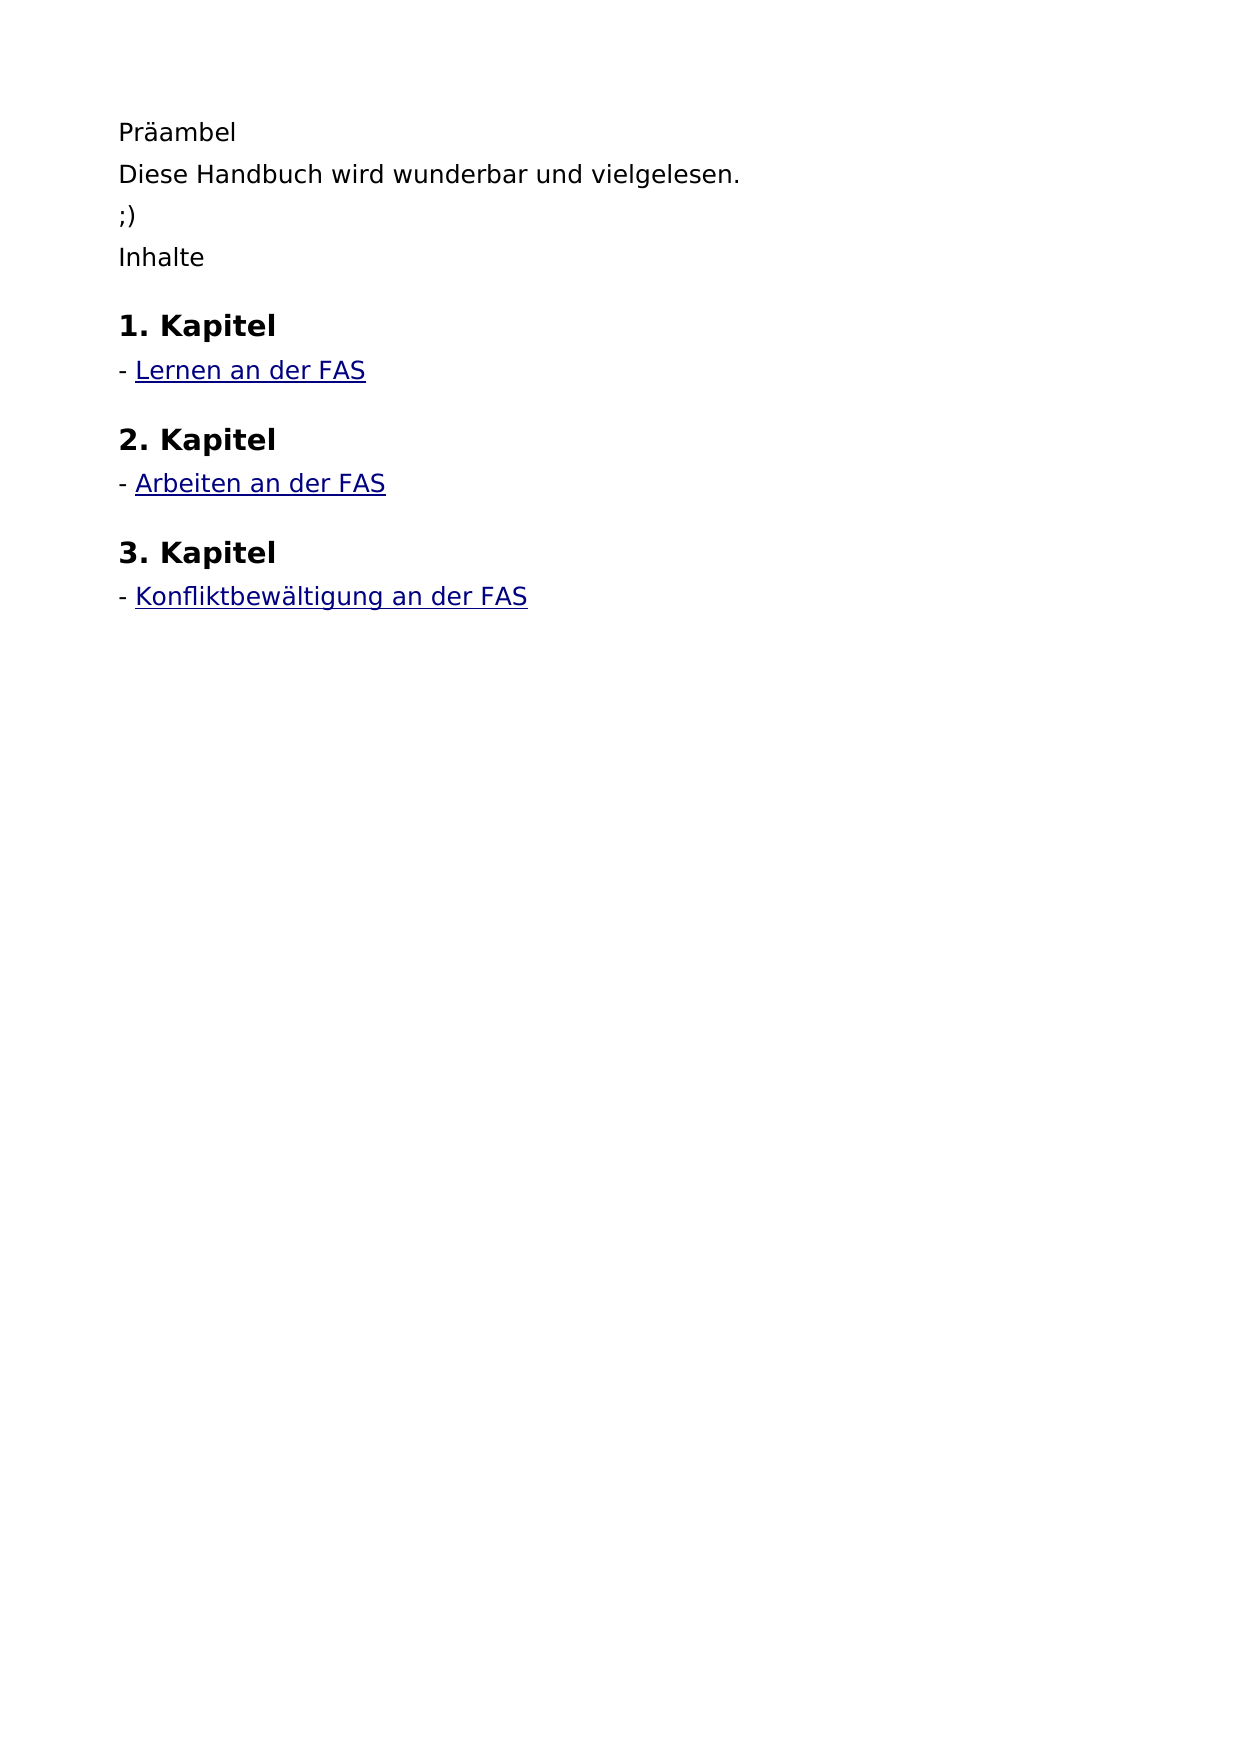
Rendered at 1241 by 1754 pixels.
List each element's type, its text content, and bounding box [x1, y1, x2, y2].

text Diese Handbuch wird wunderbar und vielgelesen. [118, 160, 1122, 189]
text Inhalte [118, 243, 1122, 272]
text - Konfliktbewältigung an der FAS [118, 582, 1122, 612]
text - Arbeiten an der FAS [118, 469, 1122, 498]
text Präambel [118, 118, 1122, 147]
subtitle 1. Kapitel [118, 310, 1122, 344]
text ;) [118, 201, 1122, 231]
text - Lernen an der FAS [118, 356, 1122, 385]
subtitle 2. Kapitel [118, 423, 1122, 457]
subtitle 3. Kapitel [118, 536, 1122, 570]
